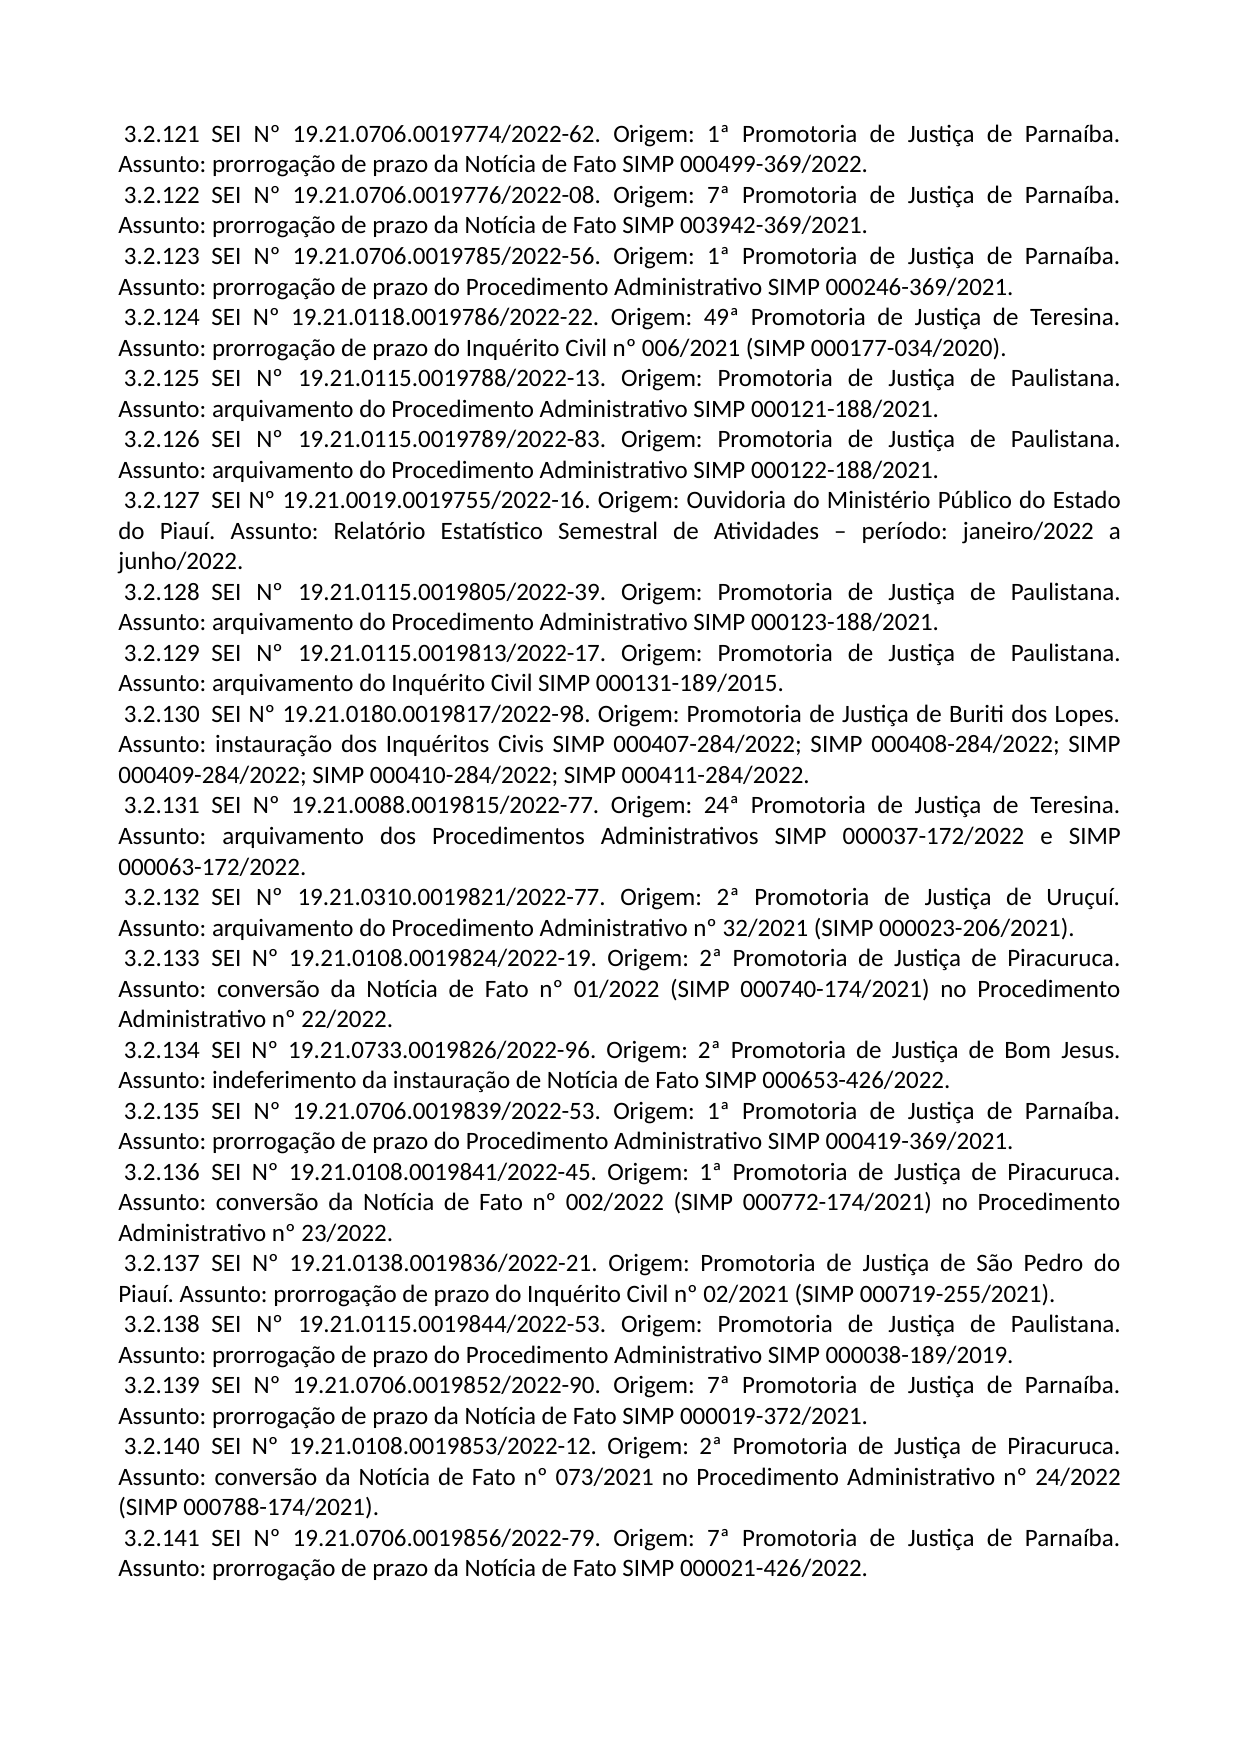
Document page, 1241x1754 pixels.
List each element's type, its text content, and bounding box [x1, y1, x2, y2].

list SEI Nº 19.21.0706.0019776/2022-08. Origem: 7ª Promotoria de Justiça de Parnaíba. Assunto: prorrogação de prazo da Notícia de Fato SIMP 003942-369/2021. [118, 179, 1122, 240]
list SEI Nº 19.21.0115.0019788/2022-13. Origem: Promotoria de Justiça de Paulistana. Assunto: arquivamento do Procedimento Administrativo SIMP 000121-188/2021. [118, 362, 1122, 423]
list SEI Nº 19.21.0138.0019836/2022-21. Origem: Promotoria de Justiça de São Pedro do Piauí. Assunto: prorrogação de prazo do Inquérito Civil nº 02/2021 (SIMP 000719-255/2021). [118, 1247, 1122, 1308]
list SEI Nº 19.21.0706.0019856/2022-79. Origem: 7ª Promotoria de Justiça de Parnaíba. Assunto: prorrogação de prazo da Notícia de Fato SIMP 000021-426/2022. [118, 1522, 1122, 1583]
list SEI Nº 19.21.0115.0019844/2022-53. Origem: Promotoria de Justiça de Paulistana. Assunto: prorrogação de prazo do Procedimento Administrativo SIMP 000038-189/2019. [118, 1308, 1122, 1369]
list SEI Nº 19.21.0706.0019785/2022-56. Origem: 1ª Promotoria de Justiça de Parnaíba. Assunto: prorrogação de prazo do Procedimento Administrativo SIMP 000246-369/2021. [118, 240, 1122, 301]
list SEI Nº 19.21.0733.0019826/2022-96. Origem: 2ª Promotoria de Justiça de Bom Jesus. Assunto: indeferimento da instauração de Notícia de Fato SIMP 000653-426/2022. [118, 1034, 1122, 1095]
list SEI Nº 19.21.0115.0019805/2022-39. Origem: Promotoria de Justiça de Paulistana. Assunto: arquivamento do Procedimento Administrativo SIMP 000123-188/2021. [118, 576, 1122, 637]
list SEI Nº 19.21.0310.0019821/2022-77. Origem: 2ª Promotoria de Justiça de Uruçuí. Assunto: arquivamento do Procedimento Administrativo nº 32/2021 (SIMP 000023-206/2021). [118, 881, 1122, 942]
list SEI Nº 19.21.0108.0019841/2022-45. Origem: 1ª Promotoria de Justiça de Piracuruca. Assunto: conversão da Notícia de Fato nº 002/2022 (SIMP 000772-174/2021) no Procedimento Administrativo nº 23/2022. [118, 1156, 1122, 1247]
list SEI Nº 19.21.0019.0019755/2022-16. Origem: Ouvidoria do Ministério Público do Estado do Piauí. Assunto: Relatório Estatístico Semestral de Atividades – período: janeiro/2022 a junho/2022. [118, 484, 1122, 576]
list SEI Nº 19.21.0115.0019813/2022-17. Origem: Promotoria de Justiça de Paulistana. Assunto: arquivamento do Inquérito Civil SIMP 000131-189/2015. [118, 637, 1122, 698]
list SEI Nº 19.21.0180.0019817/2022-98. Origem: Promotoria de Justiça de Buriti dos Lopes. Assunto: instauração dos Inquéritos Civis SIMP 000407-284/2022; SIMP 000408-284/2022; SIMP 000409-284/2022; SIMP 000410-284/2022; SIMP 000411-284/2022. [118, 698, 1122, 789]
list SEI Nº 19.21.0115.0019789/2022-83. Origem: Promotoria de Justiça de Paulistana. Assunto: arquivamento do Procedimento Administrativo SIMP 000122-188/2021. [118, 423, 1122, 484]
list SEI Nº 19.21.0706.0019839/2022-53. Origem: 1ª Promotoria de Justiça de Parnaíba. Assunto: prorrogação de prazo do Procedimento Administrativo SIMP 000419-369/2021. [118, 1095, 1122, 1156]
list SEI Nº 19.21.0108.0019824/2022-19. Origem: 2ª Promotoria de Justiça de Piracuruca. Assunto: conversão da Notícia de Fato nº 01/2022 (SIMP 000740-174/2021) no Procedimento Administrativo nº 22/2022. [118, 942, 1122, 1034]
list SEI Nº 19.21.0108.0019853/2022-12. Origem: 2ª Promotoria de Justiça de Piracuruca. Assunto: conversão da Notícia de Fato nº 073/2021 no Procedimento Administrativo nº 24/2022 (SIMP 000788-174/2021). [118, 1431, 1122, 1522]
list SEI Nº 19.21.0706.0019774/2022-62. Origem: 1ª Promotoria de Justiça de Parnaíba. Assunto: prorrogação de prazo da Notícia de Fato SIMP 000499-369/2022. [118, 118, 1122, 179]
list SEI Nº 19.21.0118.0019786/2022-22. Origem: 49ª Promotoria de Justiça de Teresina. Assunto: prorrogação de prazo do Inquérito Civil nº 006/2021 (SIMP 000177-034/2020). [118, 301, 1122, 362]
list SEI Nº 19.21.0088.0019815/2022-77. Origem: 24ª Promotoria de Justiça de Teresina. Assunto: arquivamento dos Procedimentos Administrativos SIMP 000037-172/2022 e SIMP 000063-172/2022. [118, 789, 1122, 881]
list SEI Nº 19.21.0706.0019852/2022-90. Origem: 7ª Promotoria de Justiça de Parnaíba. Assunto: prorrogação de prazo da Notícia de Fato SIMP 000019-372/2021. [118, 1369, 1122, 1431]
